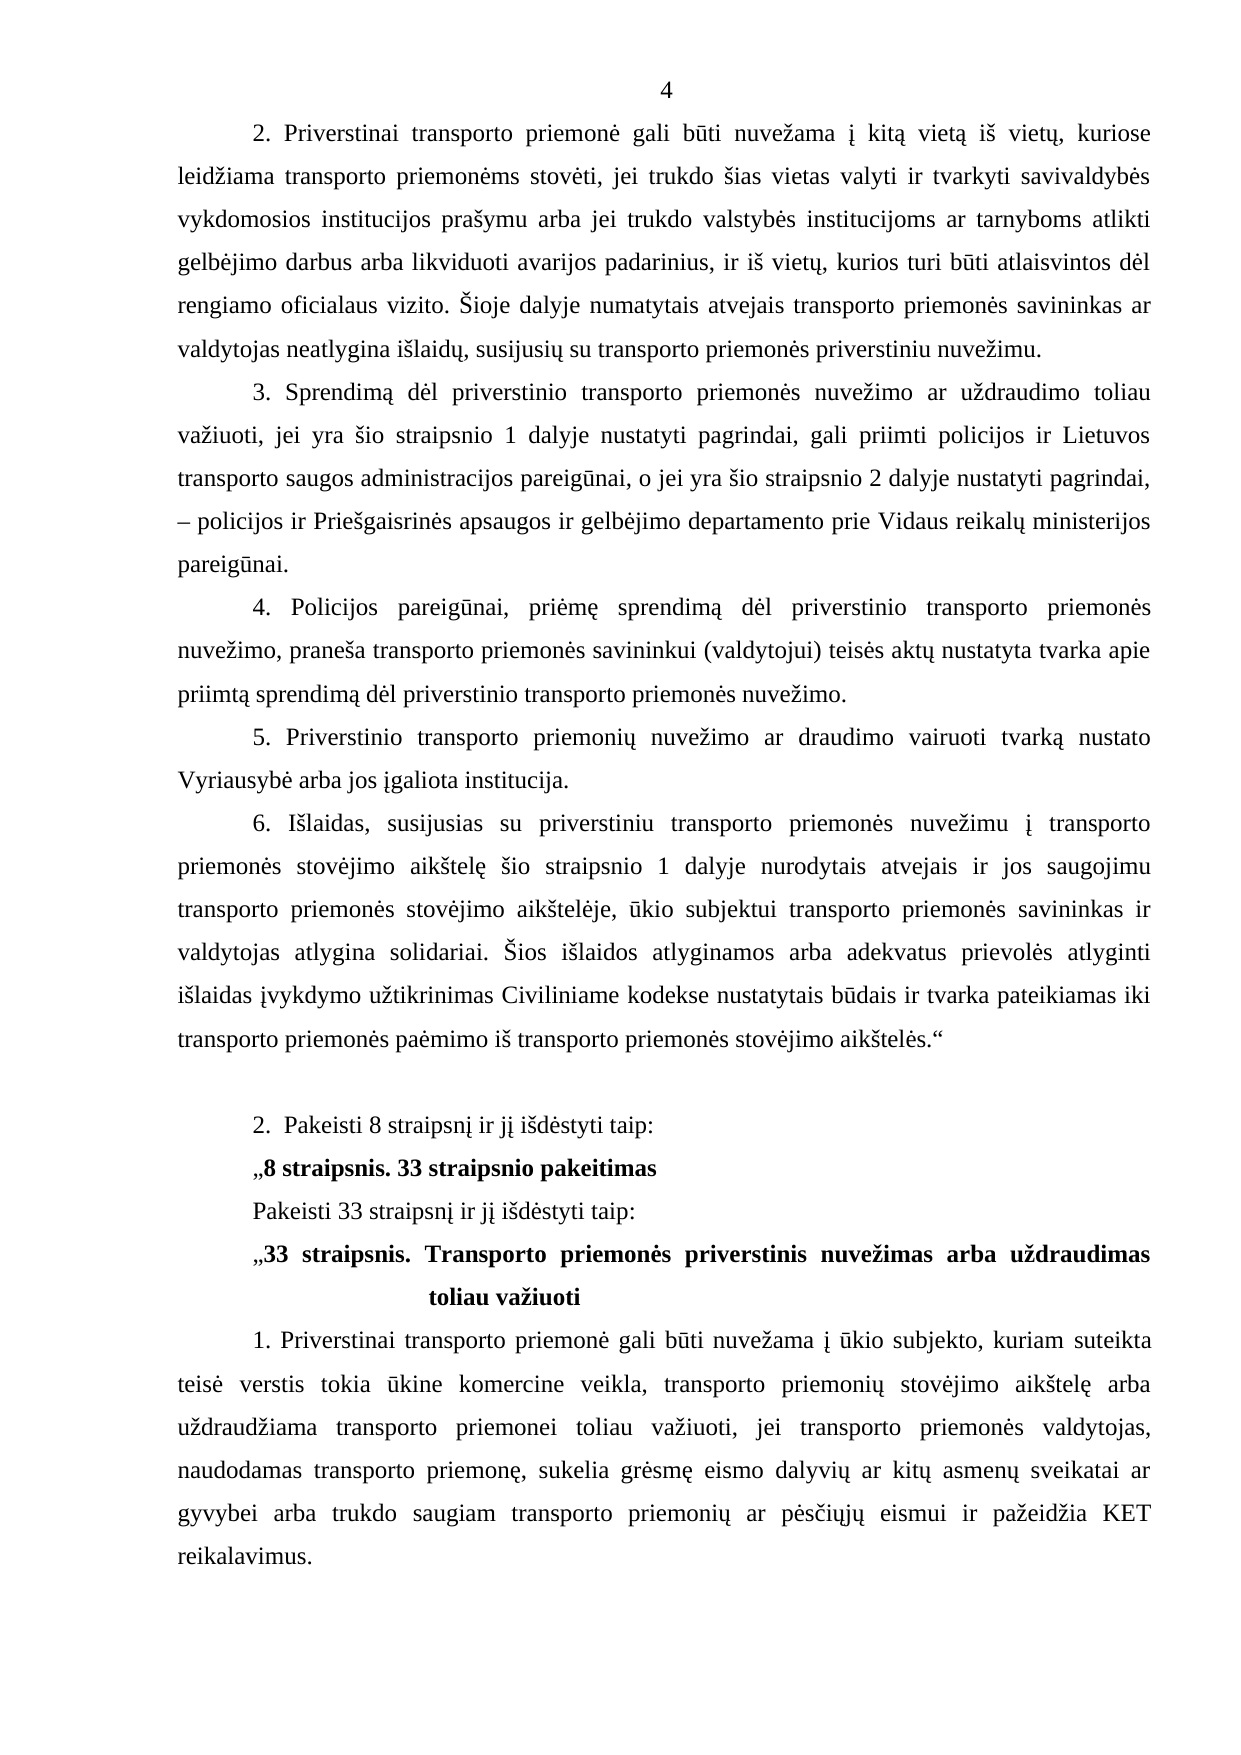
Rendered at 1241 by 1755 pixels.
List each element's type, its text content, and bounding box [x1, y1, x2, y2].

text „8 straipsnis. 33 straipsnio pakeitimas [177, 1153, 1152, 1182]
text 2. Priverstinai transporto priemonė gali būti nuvežama į kitą vietą iš vietų, kuriose leidžiama transporto priemonėms stovėti, jei trukdo šias vietas valyti ir tvarkyti savivaldybės vykdomosios institucijos prašymu arba jei trukdo valstybės institucijoms ar tarnyboms atlikti gelbėjimo darbus arba likviduoti avarijos padarinius, ir iš vietų, kurios turi būti atlaisvintos dėl rengiamo oficialaus vizito. Šioje dalyje numatytais atvejais transporto priemonės savininkas ar valdytojas neatlygina išlaidų, susijusių su transporto priemonės priverstiniu nuvežimu. [177, 118, 1152, 362]
text Pakeisti 33 straipsnį ir jį išdėstyti taip: [177, 1196, 1152, 1225]
text 1. Priverstinai transporto priemonė gali būti nuvežama į ūkio subjekto, kuriam suteikta teisė verstis tokia ūkine komercine veikla, transporto priemonių stovėjimo aikštelę arba uždraudžiama transporto priemonei toliau važiuoti, jei transporto priemonės valdytojas, naudodamas transporto priemonę, sukelia grėsmę eismo dalyvių ar kitų asmenų sveikatai ar gyvybei arba trukdo saugiam transporto priemonių ar pėsčiųjų eismui ir pažeidžia KET reikalavimus. [177, 1326, 1152, 1570]
text 3. Sprendimą dėl priverstinio transporto priemonės nuvežimo ar uždraudimo toliau važiuoti, jei yra šio straipsnio 1 dalyje nustatyti pagrindai, gali priimti policijos ir Lietuvos transporto saugos administracijos pareigūnai, o jei yra šio straipsnio 2 dalyje nustatyti pagrindai, – policijos ir Priešgaisrinės apsaugos ir gelbėjimo departamento prie Vidaus reikalų ministerijos pareigūnai. [177, 377, 1152, 578]
text 4. Policijos pareigūnai, priėmę sprendimą dėl priverstinio transporto priemonės nuvežimo, praneša transporto priemonės savininkui (valdytojui) teisės aktų nustatyta tvarka apie priimtą sprendimą dėl priverstinio transporto priemonės nuvežimo. [177, 592, 1152, 707]
text 5. Priverstinio transporto priemonių nuvežimo ar draudimo vairuoti tvarką nustato Vyriausybė arba jos įgaliota institucija. [177, 722, 1152, 794]
text 2. Pakeisti 8 straipsnį ir jį išdėstyti taip: [177, 1110, 1152, 1139]
text 6. Išlaidas, susijusias su priverstiniu transporto priemonės nuvežimu į transporto priemonės stovėjimo aikštelę šio straipsnio 1 dalyje nurodytais atvejais ir jos saugojimu transporto priemonės stovėjimo aikštelėje, ūkio subjektui transporto priemonės savininkas ir valdytojas atlygina solidariai. Šios išlaidos atlyginamos arba adekvatus prievolės atlyginti išlaidas įvykdymo užtikrinimas Civiliniame kodekse nustatytais būdais ir tvarka pateikiamas iki transporto priemonės paėmimo iš transporto priemonės stovėjimo aikštelės.“ [177, 808, 1152, 1052]
text „33 straipsnis. Transporto priemonės priverstinis nuvežimas arba uždraudimas toliau važiuoti [252, 1239, 1152, 1311]
